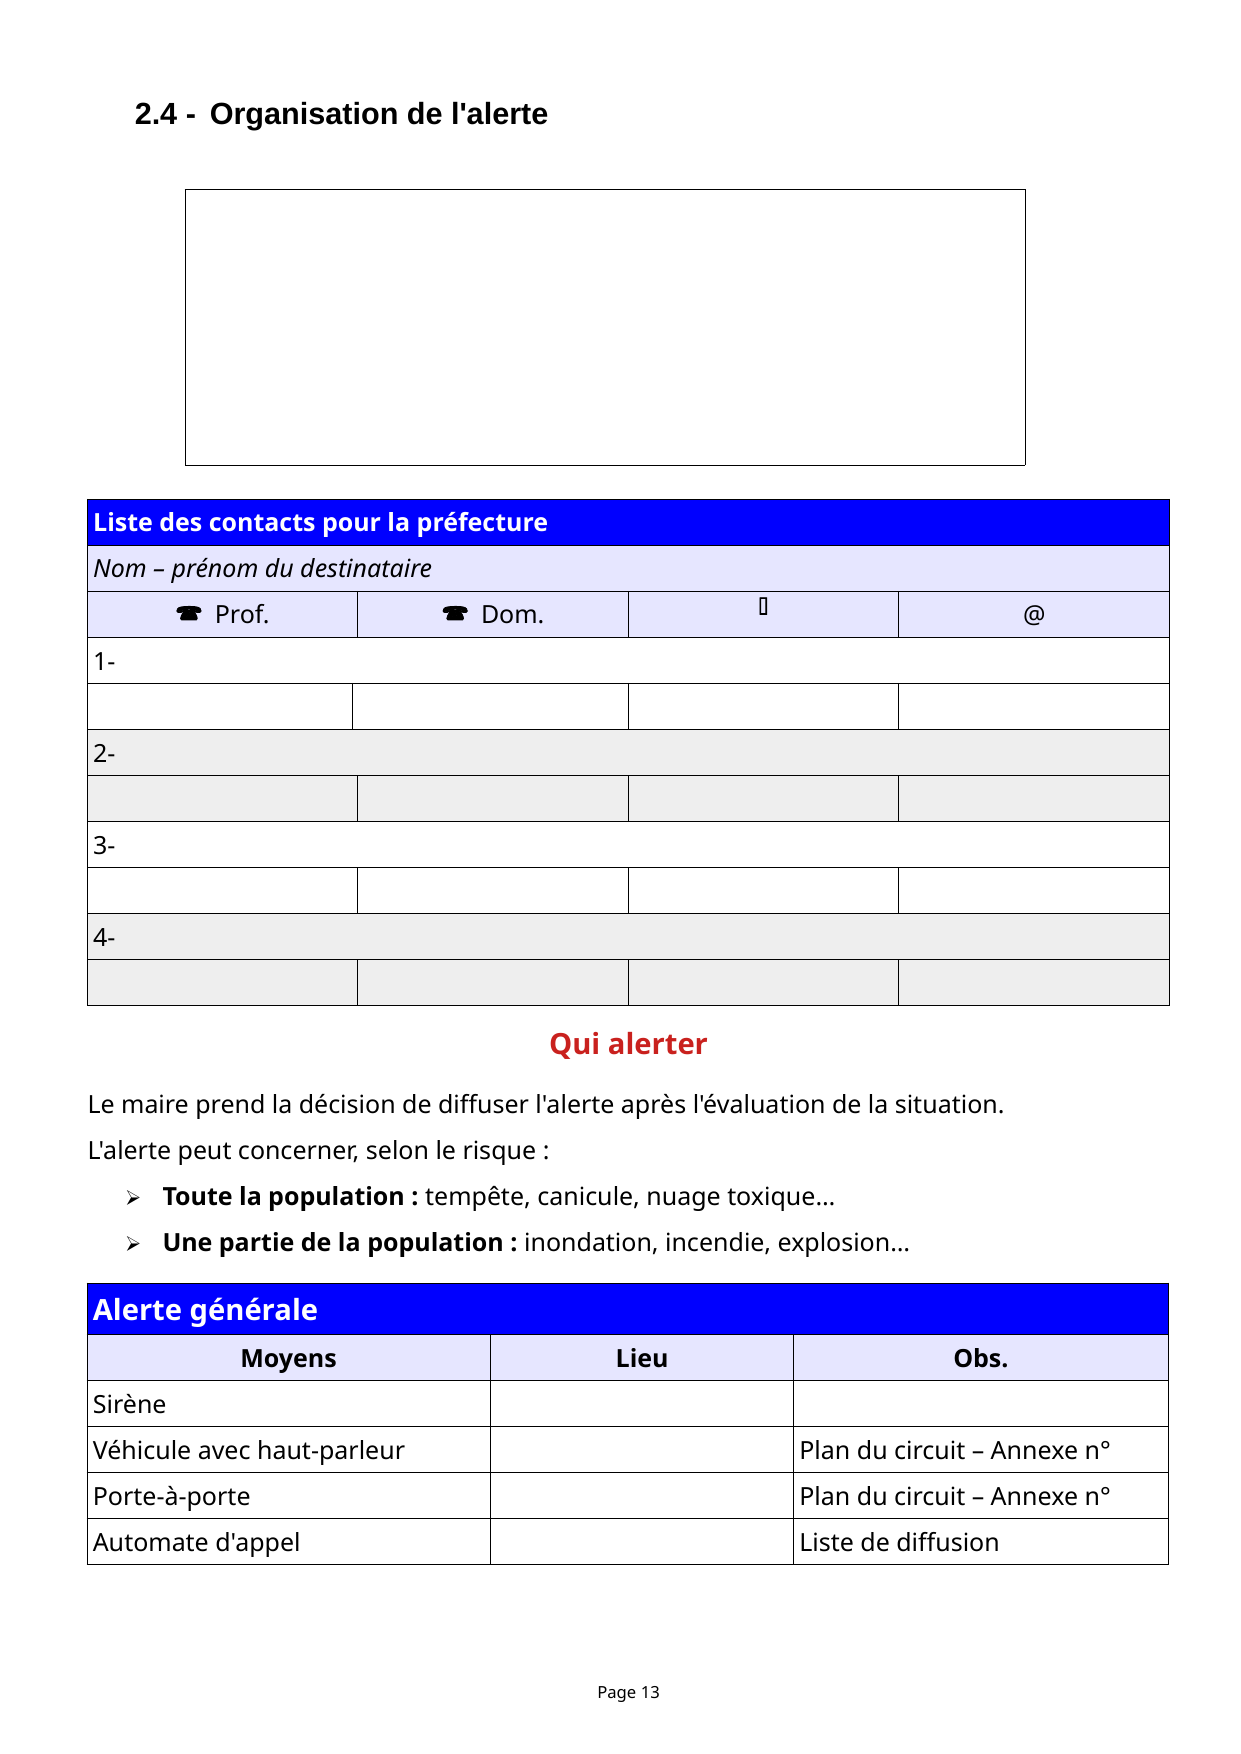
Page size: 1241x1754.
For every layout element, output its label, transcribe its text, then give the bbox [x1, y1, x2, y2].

text L'alerte peut concerner, selon le risque : [87, 1133, 1169, 1167]
table_cell Prof. [88, 592, 357, 637]
table_cell Nom – prénom du destinataire [88, 546, 1169, 591]
table_cell Sirène [88, 1381, 490, 1426]
table_header Liste des contacts pour la préfecture [88, 500, 1169, 545]
table_cell [629, 960, 898, 1005]
table_cell 2- [88, 730, 1169, 775]
text Le maire prend la décision de diffuser l'alerte après l'évaluation de la situation. [87, 1087, 1169, 1121]
table_cell Automate d'appel [88, 1519, 490, 1564]
table_cell  [629, 592, 898, 637]
table_cell Liste de diffusion [794, 1519, 1168, 1564]
table_cell [899, 684, 1169, 729]
table_cell [88, 868, 357, 913]
table_cell [899, 776, 1169, 821]
table_cell Plan du circuit – Annexe n° [794, 1427, 1168, 1472]
list Une partie de la population : inondation, incendie, explosion… [125, 1225, 1169, 1259]
table_cell Obs. [794, 1335, 1168, 1380]
table_cell [88, 776, 357, 821]
list Toute la population : tempête, canicule, nuage toxique… [125, 1179, 1169, 1213]
table_cell [88, 684, 352, 729]
table_cell [899, 868, 1169, 913]
table_cell [491, 1473, 793, 1518]
subtitle Organisation de l'alerte [134, 96, 1169, 131]
table_cell [899, 960, 1169, 1005]
table_cell 4- [88, 914, 1169, 959]
table_cell 3- [88, 822, 1169, 867]
table_cell [491, 1381, 793, 1426]
table_cell [88, 960, 357, 1005]
table_cell [794, 1381, 1168, 1426]
table_cell @ [899, 592, 1169, 637]
table_cell [629, 868, 898, 913]
table_cell Moyens [88, 1335, 490, 1380]
table_cell [358, 868, 628, 913]
table_cell Dom. [358, 592, 628, 637]
table_cell Lieu [491, 1335, 793, 1380]
table_cell [358, 960, 628, 1005]
table_cell 1- [88, 638, 1169, 683]
table_cell [358, 776, 628, 821]
text Qui alerter [87, 1023, 1169, 1063]
table_cell [491, 1427, 793, 1472]
table_cell [353, 684, 628, 729]
table_cell Plan du circuit – Annexe n° [794, 1473, 1168, 1518]
table_header Alerte générale [88, 1284, 1168, 1334]
table_cell Véhicule avec haut-parleur [88, 1427, 490, 1472]
table_cell [491, 1519, 793, 1564]
table_cell [629, 776, 898, 821]
table_cell Porte-à-porte [88, 1473, 490, 1518]
table_cell [629, 684, 898, 729]
